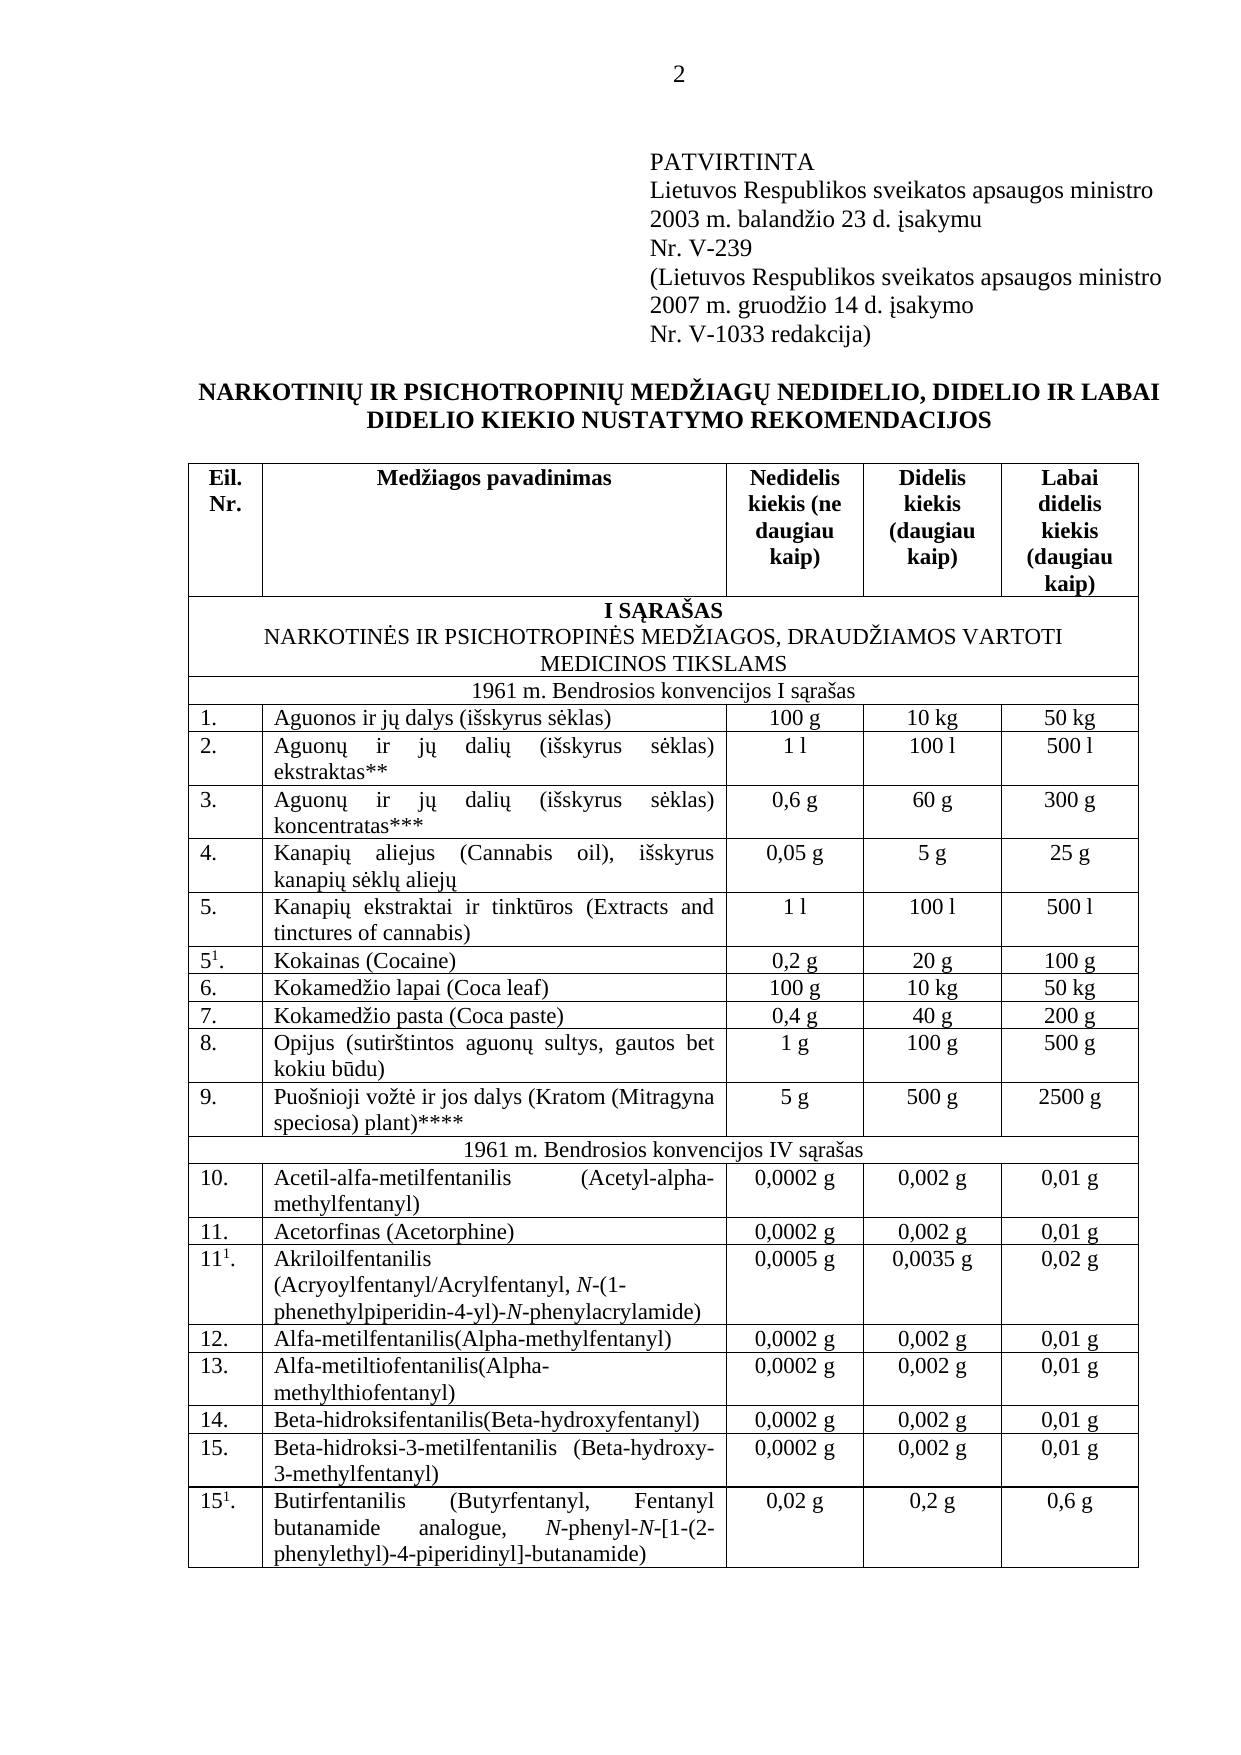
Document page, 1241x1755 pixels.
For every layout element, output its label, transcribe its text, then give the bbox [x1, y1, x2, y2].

table_cell 100 g [727, 974, 863, 1001]
table_cell 10 kg [864, 705, 1001, 731]
table_cell 20 g [864, 947, 1001, 973]
table_cell 13. [189, 1353, 262, 1405]
table_cell 0,05 g [727, 839, 863, 892]
table_cell Aguonų ir jų dalių (išskyrus sėklas) ekstraktas** [263, 732, 726, 784]
table_cell 500 l [1002, 732, 1138, 784]
table_cell Butirfentanilis (Butyrfentanyl, Fentanyl butanamide analogue, N-phenyl-N-[1-(2-phenylethyl)-4-piperidinyl]-butanamide) [263, 1488, 726, 1567]
table_cell 0,002 g [864, 1434, 1001, 1486]
table_cell 0,0035 g [864, 1245, 1001, 1324]
table_cell 1 g [727, 1029, 863, 1082]
table_cell 8. [189, 1029, 262, 1082]
table_cell Beta-hidroksifentanilis(Beta-hydroxyfentanyl) [263, 1406, 726, 1433]
table_cell 2. [189, 732, 262, 784]
table_cell 0,0002 g [727, 1353, 863, 1405]
table_cell 1 l [727, 893, 863, 946]
table_cell 10. [189, 1164, 262, 1217]
table_cell 0,0005 g [727, 1245, 863, 1324]
table_header Eil. Nr. [189, 464, 262, 596]
table_cell 0,6 g [727, 786, 863, 838]
table_cell Puošnioji vožtė ir jos dalys (Kratom (Mitragyna speciosa) plant)**** [263, 1083, 726, 1136]
table_cell 5 g [864, 839, 1001, 892]
table_cell Alfa-metilfentanilis(Alpha-methylfentanyl) [263, 1325, 726, 1352]
table_cell 0,01 g [1002, 1406, 1138, 1433]
table_cell 50 kg [1002, 705, 1138, 731]
table_cell 100 g [727, 705, 863, 731]
table_cell Acetil-alfa-metilfentanilis (Acetyl-alpha-methylfentanyl) [263, 1164, 726, 1217]
table_cell 0,0002 g [727, 1164, 863, 1217]
table_cell 100 l [864, 732, 1001, 784]
table_cell Kanapių aliejus (Cannabis oil), išskyrus kanapių sėklų aliejų [263, 839, 726, 892]
table_cell Kokamedžio pasta (Coca paste) [263, 1002, 726, 1028]
table_cell 100 l [864, 893, 1001, 946]
table_cell 0,0002 g [727, 1406, 863, 1433]
table_cell Alfa-metiltiofentanilis(Alpha-methylthiofentanyl) [263, 1353, 726, 1405]
table_cell 2500 g [1002, 1083, 1138, 1136]
table_cell 0,0002 g [727, 1434, 863, 1486]
table_cell 500 g [864, 1083, 1001, 1136]
table_cell 0,002 g [864, 1353, 1001, 1405]
table_cell 0,01 g [1002, 1434, 1138, 1486]
table_cell 200 g [1002, 1002, 1138, 1028]
table_cell 0,0002 g [727, 1325, 863, 1352]
table_cell 0,01 g [1002, 1164, 1138, 1217]
table_cell 111. [189, 1245, 262, 1324]
table_cell 1961 m. Bendrosios konvencijos I sąrašas [189, 677, 1138, 703]
table_cell Kokamedžio lapai (Coca leaf) [263, 974, 726, 1001]
table_cell 0,01 g [1002, 1325, 1138, 1352]
table_cell I SĄRAŠAS NARKOTINĖS IR PSICHOTROPINĖS MEDŽIAGOS, DRAUDŽIAMOS VARTOTI MEDICINOS TIKSLAMS [189, 597, 1138, 676]
table_cell Kokainas (Cocaine) [263, 947, 726, 973]
text PATVIRTINTA [649, 147, 1181, 176]
table_cell 151. [189, 1488, 262, 1567]
table_cell 1 l [727, 732, 863, 784]
table_cell 1. [189, 705, 262, 731]
table_header Medžiagos pavadinimas [263, 464, 726, 596]
table_cell 60 g [864, 786, 1001, 838]
table_cell 14. [189, 1406, 262, 1433]
table_header Labai didelis kiekis (daugiau kaip) [1002, 464, 1138, 596]
table_cell Acetorfinas (Acetorphine) [263, 1218, 726, 1244]
table_cell 0,02 g [727, 1488, 863, 1567]
table_cell 11. [189, 1218, 262, 1244]
table_cell 5 g [727, 1083, 863, 1136]
table_cell 0,2 g [727, 947, 863, 973]
table_cell 0,002 g [864, 1325, 1001, 1352]
table_cell 3. [189, 786, 262, 838]
table_cell 0,02 g [1002, 1245, 1138, 1324]
table_cell 0,002 g [864, 1218, 1001, 1244]
table_header Didelis kiekis (daugiau kaip) [864, 464, 1001, 596]
table_cell 10 kg [864, 974, 1001, 1001]
table_cell 1961 m. Bendrosios konvencijos IV sąrašas [189, 1137, 1138, 1163]
table_cell Kanapių ekstraktai ir tinktūros (Extracts and tinctures of cannabis) [263, 893, 726, 946]
table_cell 50 kg [1002, 974, 1138, 1001]
table_cell 100 g [864, 1029, 1001, 1082]
text (Lietuvos Respublikos sveikatos apsaugos ministro 2007 m. gruodžio 14 d. įsakymo Nr. V-1033 redakcija) [649, 262, 1181, 348]
table_cell 0,01 g [1002, 1353, 1138, 1405]
table_cell 300 g [1002, 786, 1138, 838]
table_cell 100 g [1002, 947, 1138, 973]
table_cell 0,0002 g [727, 1218, 863, 1244]
table_cell 0,2 g [864, 1488, 1001, 1567]
table_cell Aguonų ir jų dalių (išskyrus sėklas) koncentratas*** [263, 786, 726, 838]
table_cell Akriloilfentanilis (Acryoylfentanyl/Acrylfentanyl, N-(1-phenethylpiperidin-4-yl)-N-phenylacrylamide) [263, 1245, 726, 1324]
table_cell 0,002 g [864, 1406, 1001, 1433]
table_cell 12. [189, 1325, 262, 1352]
table_cell 25 g [1002, 839, 1138, 892]
table_cell Opijus (sutirštintos aguonų sultys, gautos bet kokiu būdu) [263, 1029, 726, 1082]
table_cell 0,6 g [1002, 1488, 1138, 1567]
table_cell Aguonos ir jų dalys (išskyrus sėklas) [263, 705, 726, 731]
table_cell 0,4 g [727, 1002, 863, 1028]
table_cell 40 g [864, 1002, 1001, 1028]
table_cell 4. [189, 839, 262, 892]
table_cell 9. [189, 1083, 262, 1136]
table_cell 0,01 g [1002, 1218, 1138, 1244]
table_cell 7. [189, 1002, 262, 1028]
text NARkotinių ir psichotropinių medžiagų nedidelio, didelio ir labai didelio kiekio nustatymo Rekomendacijos [177, 377, 1181, 434]
text Lietuvos Respublikos sveikatos apsaugos ministro 2003 m. balandžio 23 d. įsakymu Nr. V-239 [649, 176, 1181, 262]
table_header Nedidelis kiekis (ne daugiau kaip) [727, 464, 863, 596]
table_cell 51. [189, 947, 262, 973]
table_cell 6. [189, 974, 262, 1001]
table_cell 500 l [1002, 893, 1138, 946]
table_cell 500 g [1002, 1029, 1138, 1082]
table_cell 5. [189, 893, 262, 946]
table_cell 15. [189, 1434, 262, 1486]
table_cell 0,002 g [864, 1164, 1001, 1217]
table_cell Beta-hidroksi-3-metilfentanilis (Beta-hydroxy-3-methylfentanyl) [263, 1434, 726, 1486]
